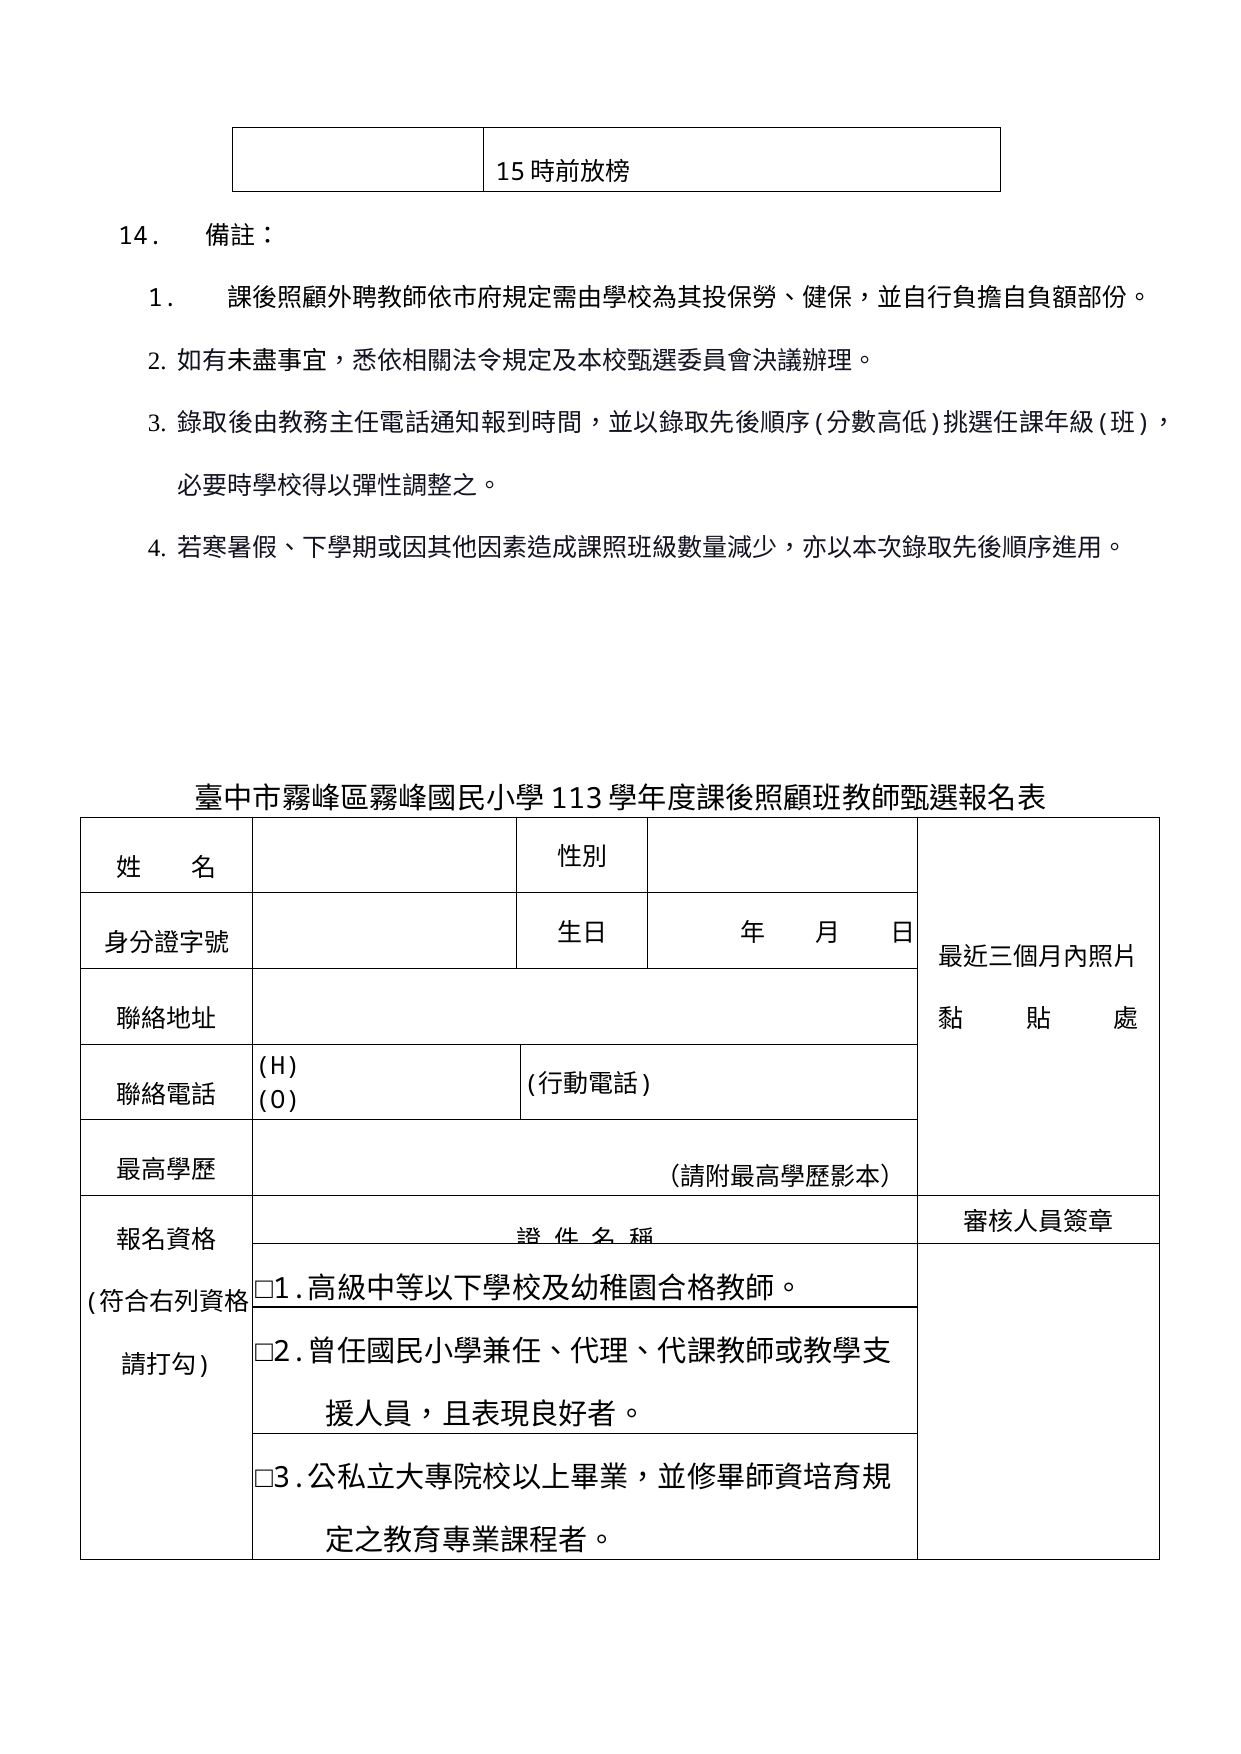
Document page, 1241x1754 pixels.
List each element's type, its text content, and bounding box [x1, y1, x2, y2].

table_cell (行動電話) [521, 1045, 917, 1119]
table_cell 聯絡電話 [81, 1045, 252, 1119]
table_cell 最高學歷 [81, 1120, 252, 1195]
table_cell （請附最高學歷影本） [253, 1120, 917, 1195]
table_cell [233, 128, 483, 191]
table_header [648, 818, 917, 892]
table_cell □1.高級中等以下學校及幼稚園合格教師。 [253, 1244, 917, 1306]
table_cell (H) (O) [253, 1045, 520, 1119]
table_header 最近三個月內照片 黏 貼 處 [918, 818, 1159, 1195]
table_cell 報名資格 (符合右列資格請打勾) [81, 1196, 252, 1558]
table_cell □2.曾任國民小學兼任、代理、代課教師或教學支 援人員，且表現良好者。 [253, 1308, 917, 1432]
table_cell 身分證字號 [81, 893, 252, 968]
table_header 性別 [517, 818, 647, 892]
table_cell 年 月 日 [648, 893, 917, 968]
text 臺中市霧峰區霧峰國民小學113學年度課後照顧班教師甄選報名表 [89, 754, 1152, 817]
list 備註： [118, 192, 1152, 254]
table_cell 證 件 名 稱 [253, 1196, 917, 1243]
table_cell 15時前放榜 [484, 128, 1000, 191]
table_cell □3.公私立大專院校以上畢業，並修畢師資培育規 定之教育專業課程者。 [253, 1434, 917, 1558]
table_cell 聯絡地址 [81, 969, 252, 1043]
list 若寒暑假、下學期或因其他因素造成課照班級數量減少，亦以本次錄取先後順序進用。 [148, 504, 1152, 567]
list 錄取後由教務主任電話通知報到時間，並以錄取先後順序(分數高低)挑選任課年級(班)，必要時學校得以彈性調整之。 [148, 379, 1152, 504]
table_header [253, 818, 516, 892]
table_cell [918, 1244, 1159, 1558]
table_cell [253, 893, 516, 968]
table_cell [253, 969, 917, 1043]
list 如有未盡事宜，悉依相關法令規定及本校甄選委員會決議辦理。 [148, 317, 1152, 379]
list 課後照顧外聘教師依市府規定需由學校為其投保勞、健保，並自行負擔自負額部份。 [148, 254, 1152, 317]
table_header 姓 名 [81, 818, 252, 892]
table_cell 審核人員簽章 [918, 1196, 1159, 1243]
table_cell 生日 [517, 893, 647, 968]
